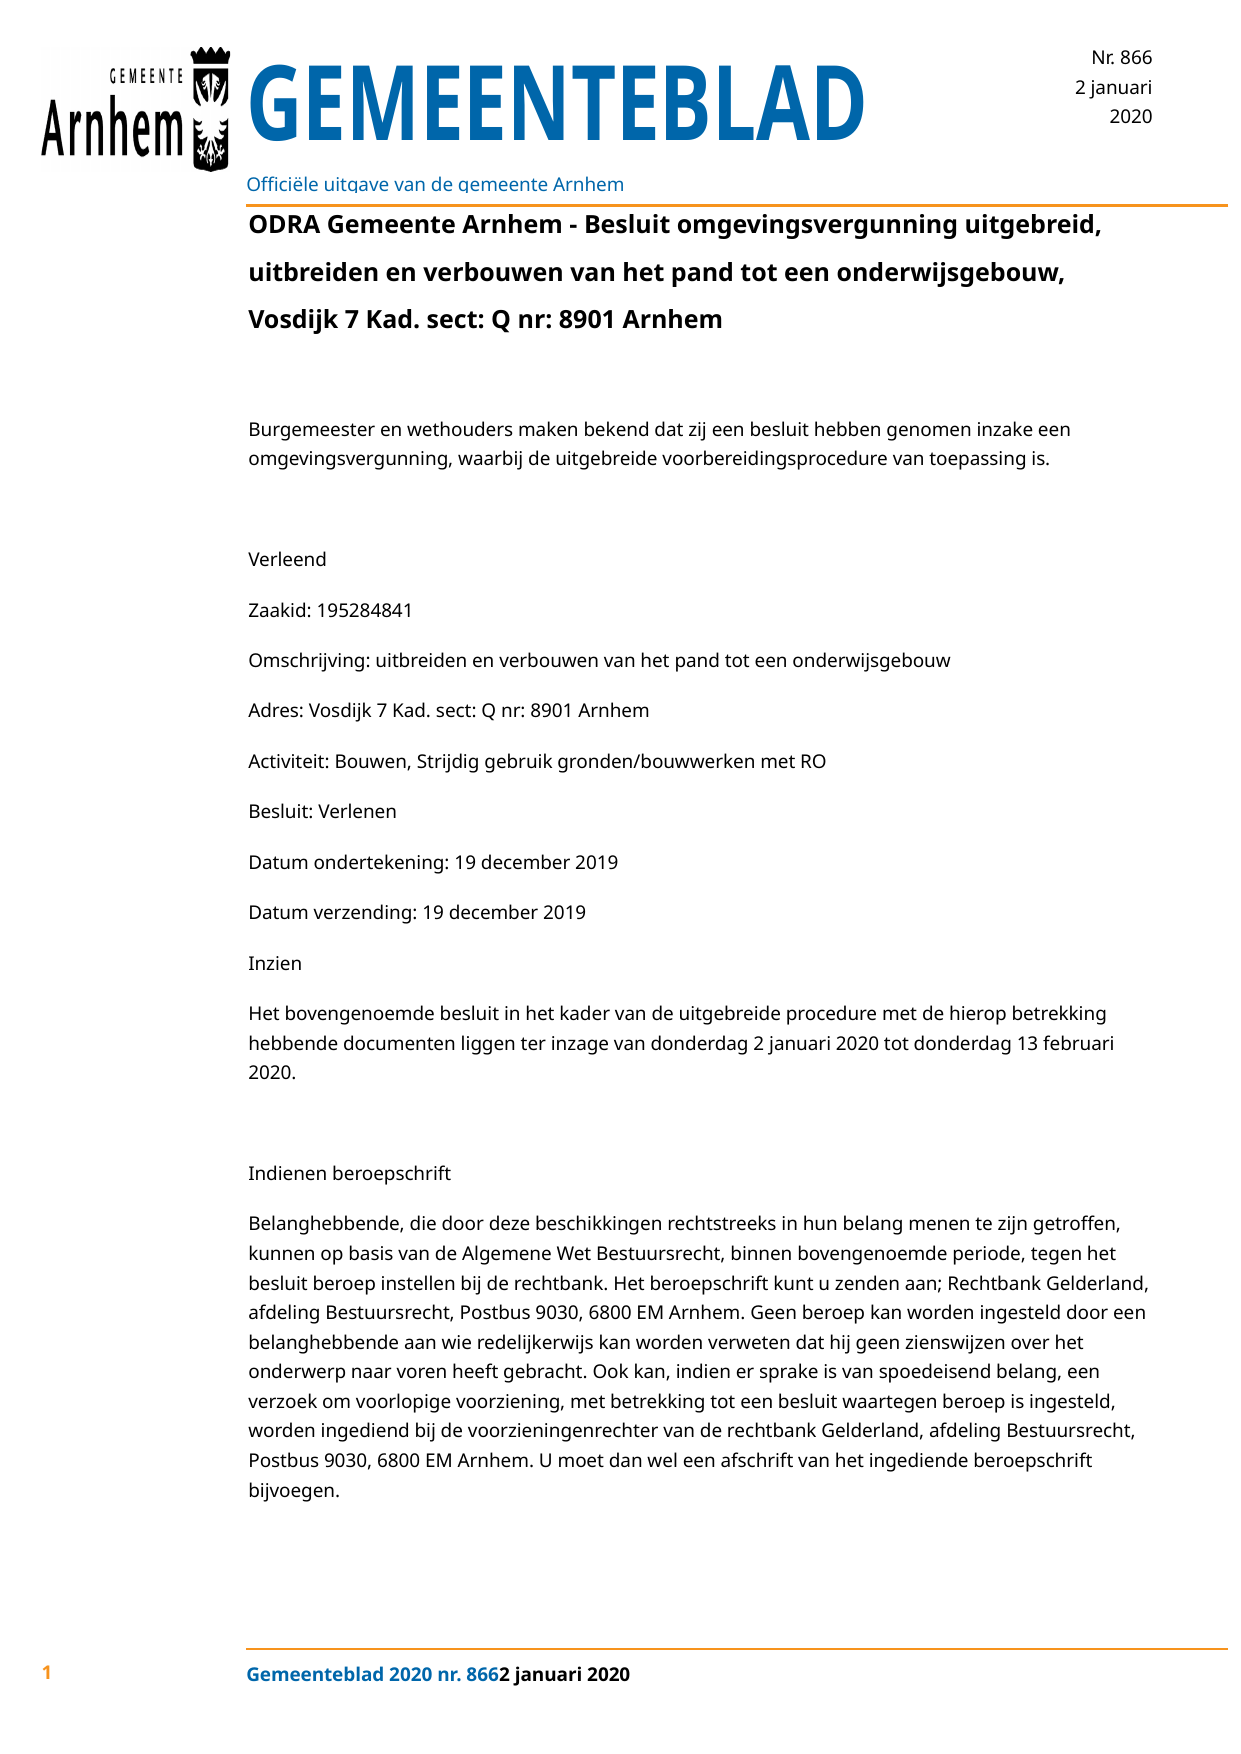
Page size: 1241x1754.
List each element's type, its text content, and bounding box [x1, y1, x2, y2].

text Indienen beroepschrift [248, 1160, 1152, 1186]
text Belanghebbende, die door deze beschikkingen rechtstreeks in hun belang menen te zijn getroffen, kunnen op basis van de Algemene Wet Bestuursrecht, binnen bovengenoemde periode, tegen het besluit beroep instellen bij de rechtbank. Het beroepschrift kunt u zenden aan; Rechtbank Gelderland, afdeling Bestuursrecht, Postbus 9030, 6800 EM Arnhem. Geen beroep kan worden ingesteld door een belanghebbende aan wie redelijkerwijs kan worden verweten dat hij geen zienswijzen over het onderwerp naar voren heeft gebracht. Ook kan, indien er sprake is van spoedeisend belang, een verzoek om voorlopige voorziening, met betrekking tot een besluit waartegen beroep is ingesteld, worden ingediend bij de voorzieningenrechter van de rechtbank Gelderland, afdeling Bestuursrecht, Postbus 9030, 6800 EM Arnhem. U moet dan wel een afschrift van het ingediende beroepschrift bijvoegen. [248, 1211, 1152, 1502]
text Besluit: Verlenen [248, 798, 1152, 824]
text Adres: Vosdijk 7 Kad. sect: Q nr: 8901 Arnhem [248, 698, 1152, 723]
text ODRA Gemeente Arnhem - Besluit omgevingsvergunning uitgebreid, uitbreiden en verbouwen van het pand tot een onderwijsgebouw, Vosdijk 7 Kad. sect: Q nr: 8901 Arnhem [248, 207, 1152, 336]
text Datum ondertekening: 19 december 2019 [248, 849, 1152, 874]
text Inzien [248, 950, 1152, 975]
text Omschrijving: uitbreiden en verbouwen van het pand tot een onderwijsgebouw [248, 647, 1152, 673]
text Zaakid: 195284841 [248, 597, 1152, 622]
text Activiteit: Bouwen, Strijdig gebruik gronden/bouwwerken met RO [248, 748, 1152, 774]
text Burgemeester en wethouders maken bekend dat zij een besluit hebben genomen inzake een omgevingsvergunning, waarbij de uitgebreide voorbereidingsprocedure van toepassing is. [248, 416, 1152, 471]
text Het bovengenoemde besluit in het kader van de uitgebreide procedure met de hierop betrekking hebbende documenten liggen ter inzage van donderdag 2 januari 2020 tot donderdag 13 februari 2020. [248, 1000, 1152, 1085]
text Verleend [248, 546, 1152, 572]
picture [41, 47, 231, 172]
text Datum verzending: 19 december 2019 [248, 899, 1152, 925]
